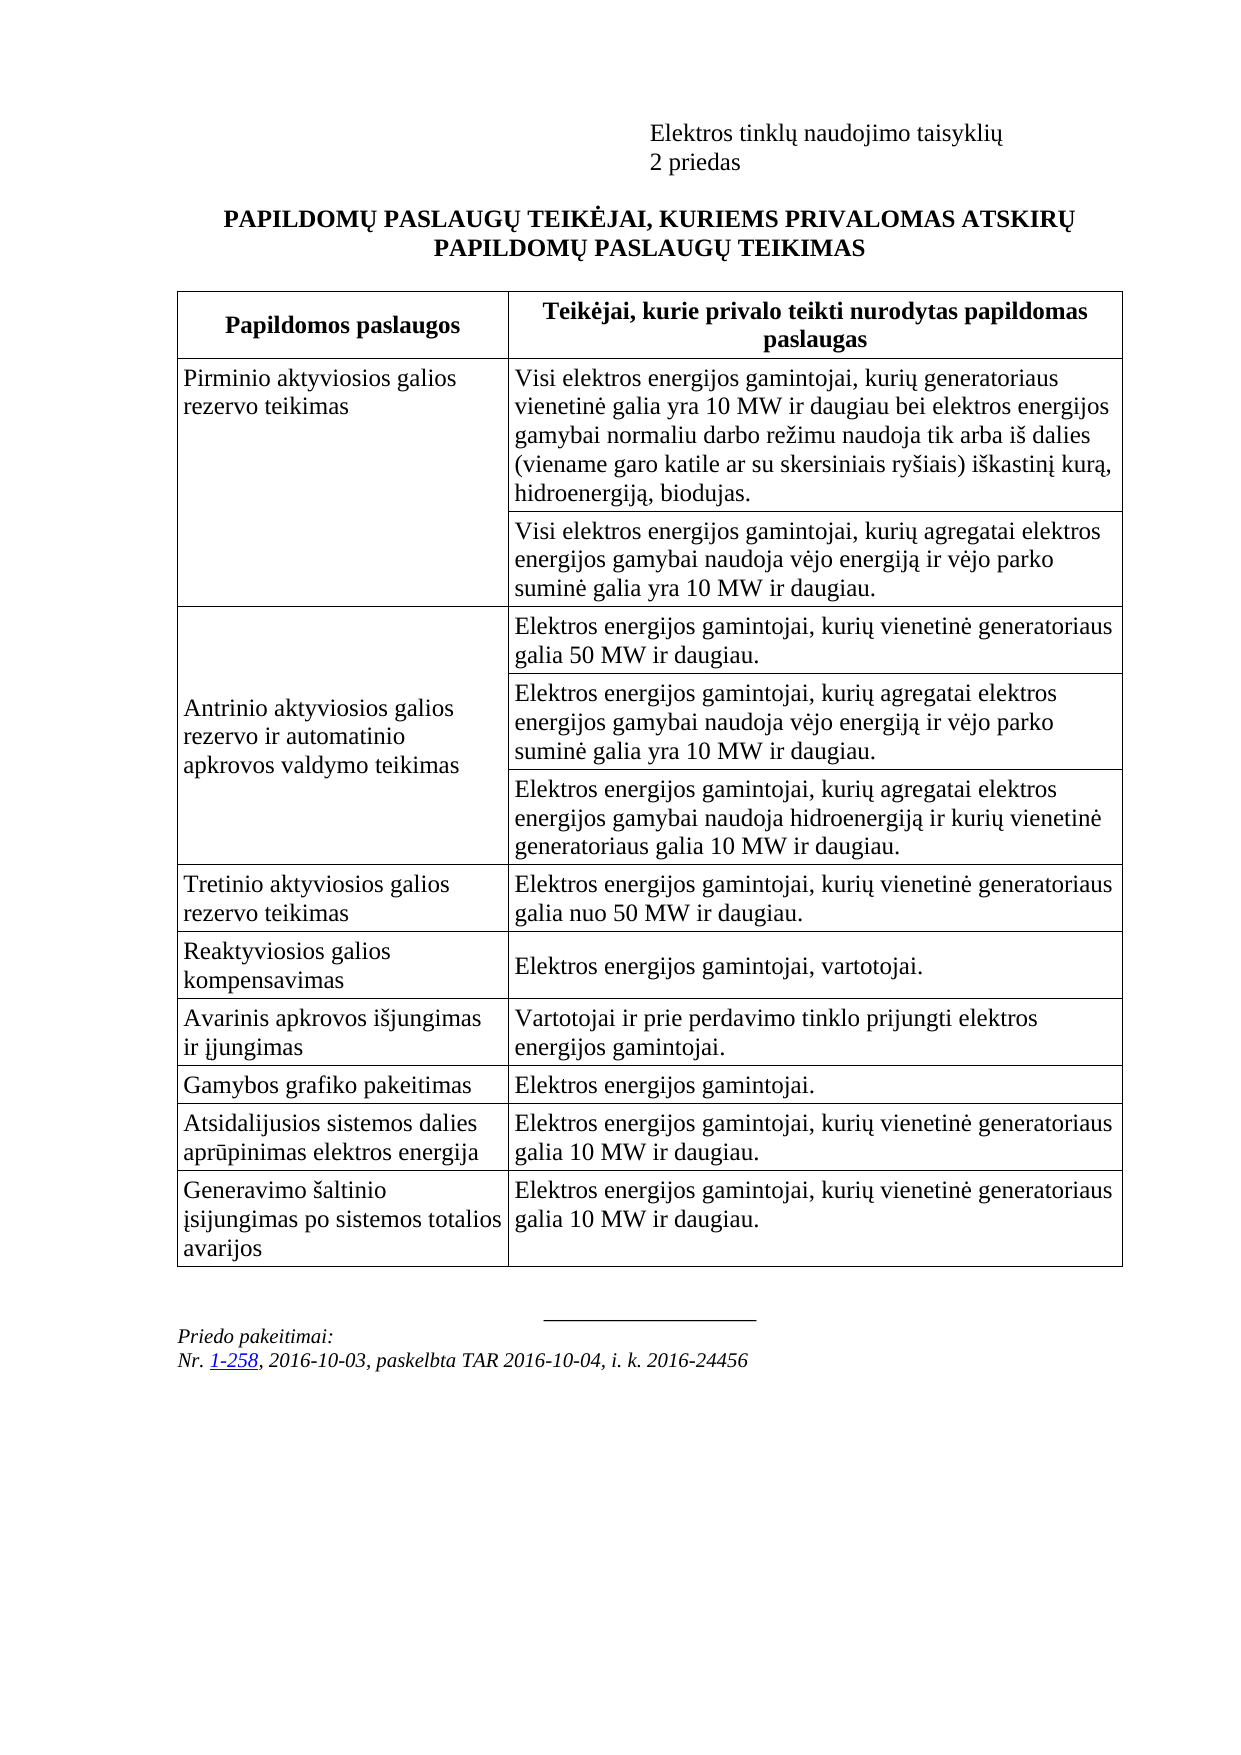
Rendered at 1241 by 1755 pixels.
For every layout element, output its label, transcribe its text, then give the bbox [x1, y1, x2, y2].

text Elektros tinklų naudojimo taisyklių [649, 118, 1122, 147]
table_cell Elektros energijos gamintojai, kurių vienetinė generatoriaus galia 10 MW ir daugiau. [509, 1104, 1122, 1170]
table_cell Gamybos grafiko pakeitimas [178, 1066, 508, 1103]
text _________________ [177, 1295, 1122, 1324]
table_cell Elektros energijos gamintojai, kurių agregatai elektros energijos gamybai naudoja hidroenergiją ir kurių vienetinė generatoriaus galia 10 MW ir daugiau. [509, 770, 1122, 864]
table_cell Elektros energijos gamintojai, kurių vienetinė generatoriaus galia 50 MW ir daugiau. [509, 607, 1122, 673]
text 2 priedas [649, 147, 1122, 176]
table_cell Elektros energijos gamintojai. [509, 1066, 1122, 1103]
table_cell Pirminio aktyviosios galios rezervo teikimas [178, 359, 508, 606]
table_header Teikėjai, kurie privalo teikti nurodytas papildomas paslaugas [509, 292, 1122, 357]
table_cell Avarinis apkrovos išjungimas ir įjungimas [178, 999, 508, 1065]
table_cell Tretinio aktyviosios galios rezervo teikimas [178, 865, 508, 931]
text PAPILDOMŲ PASLAUGŲ TEIKĖJAI, KURIEMS PRIVALOMAS ATSKIRŲ PAPILDOMŲ PASLAUGŲ TEIKIMAS [177, 204, 1122, 262]
text Nr. 1-258, 2016-10-03, paskelbta TAR 2016-10-04, i. k. 2016-24456 [177, 1348, 1122, 1372]
table_cell Vartotojai ir prie perdavimo tinklo prijungti elektros energijos gamintojai. [509, 999, 1122, 1065]
table_cell Visi elektros energijos gamintojai, kurių generatoriaus vienetinė galia yra 10 MW ir daugiau bei elektros energijos gamybai normaliu darbo režimu naudoja tik arba iš dalies (viename garo katile ar su skersiniais ryšiais) iškastinį kurą, hidroenergiją, biodujas. [509, 359, 1122, 511]
table_header Papildomos paslaugos [178, 292, 508, 357]
table_cell Generavimo šaltinio įsijungimas po sistemos totalios avarijos [178, 1171, 508, 1266]
table_cell Reaktyviosios galios kompensavimas [178, 932, 508, 998]
table_cell Atsidalijusios sistemos dalies aprūpinimas elektros energija [178, 1104, 508, 1170]
table_cell Elektros energijos gamintojai, kurių agregatai elektros energijos gamybai naudoja vėjo energiją ir vėjo parko suminė galia yra 10 MW ir daugiau. [509, 674, 1122, 769]
table_cell Antrinio aktyviosios galios rezervo ir automatinio apkrovos valdymo teikimas [178, 607, 508, 864]
table_cell Elektros energijos gamintojai, vartotojai. [509, 932, 1122, 998]
text Priedo pakeitimai: [177, 1324, 1122, 1348]
table_cell Visi elektros energijos gamintojai, kurių agregatai elektros energijos gamybai naudoja vėjo energiją ir vėjo parko suminė galia yra 10 MW ir daugiau. [509, 512, 1122, 606]
table_cell Elektros energijos gamintojai, kurių vienetinė generatoriaus galia nuo 50 MW ir daugiau. [509, 865, 1122, 931]
table_cell Elektros energijos gamintojai, kurių vienetinė generatoriaus galia 10 MW ir daugiau. [509, 1171, 1122, 1266]
